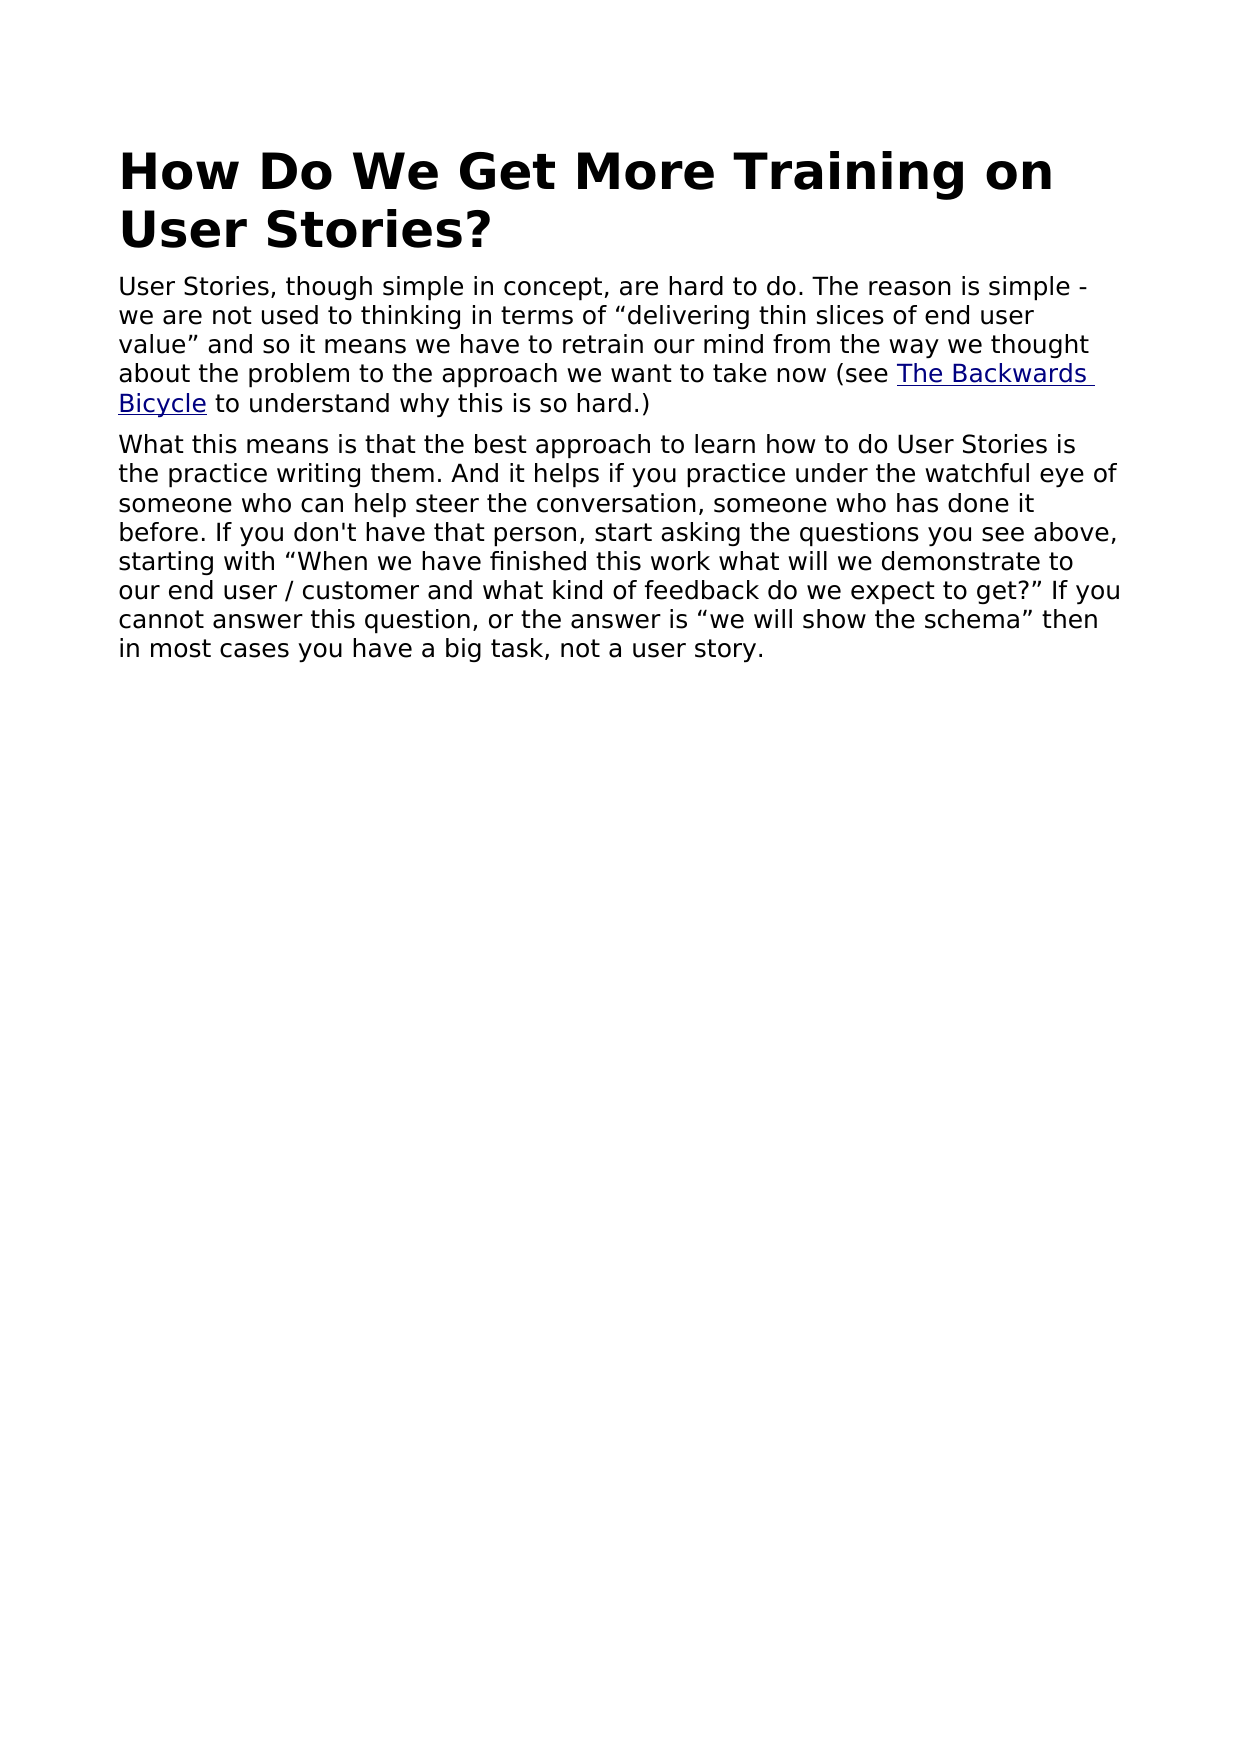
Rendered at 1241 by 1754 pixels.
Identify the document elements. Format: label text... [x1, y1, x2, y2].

subtitle How Do We Get More Training on User Stories? [118, 143, 1122, 259]
text User Stories, though simple in concept, are hard to do. The reason is simple - we are not used to thinking in terms of “delivering thin slices of end user value” and so it means we have to retrain our mind from the way we thought about the problem to the approach we want to take now (see The Backwards Bicycle to understand why this is so hard.) [118, 272, 1122, 418]
text What this means is that the best approach to learn how to do User Stories is the practice writing them. And it helps if you practice under the watchful eye of someone who can help steer the conversation, someone who has done it before. If you don't have that person, start asking the questions you see above, starting with “When we have finished this work what will we demonstrate to our end user / customer and what kind of feedback do we expect to get?” If you cannot answer this question, or the answer is “we will show the schema” then in most cases you have a big task, not a user story. [118, 430, 1122, 664]
